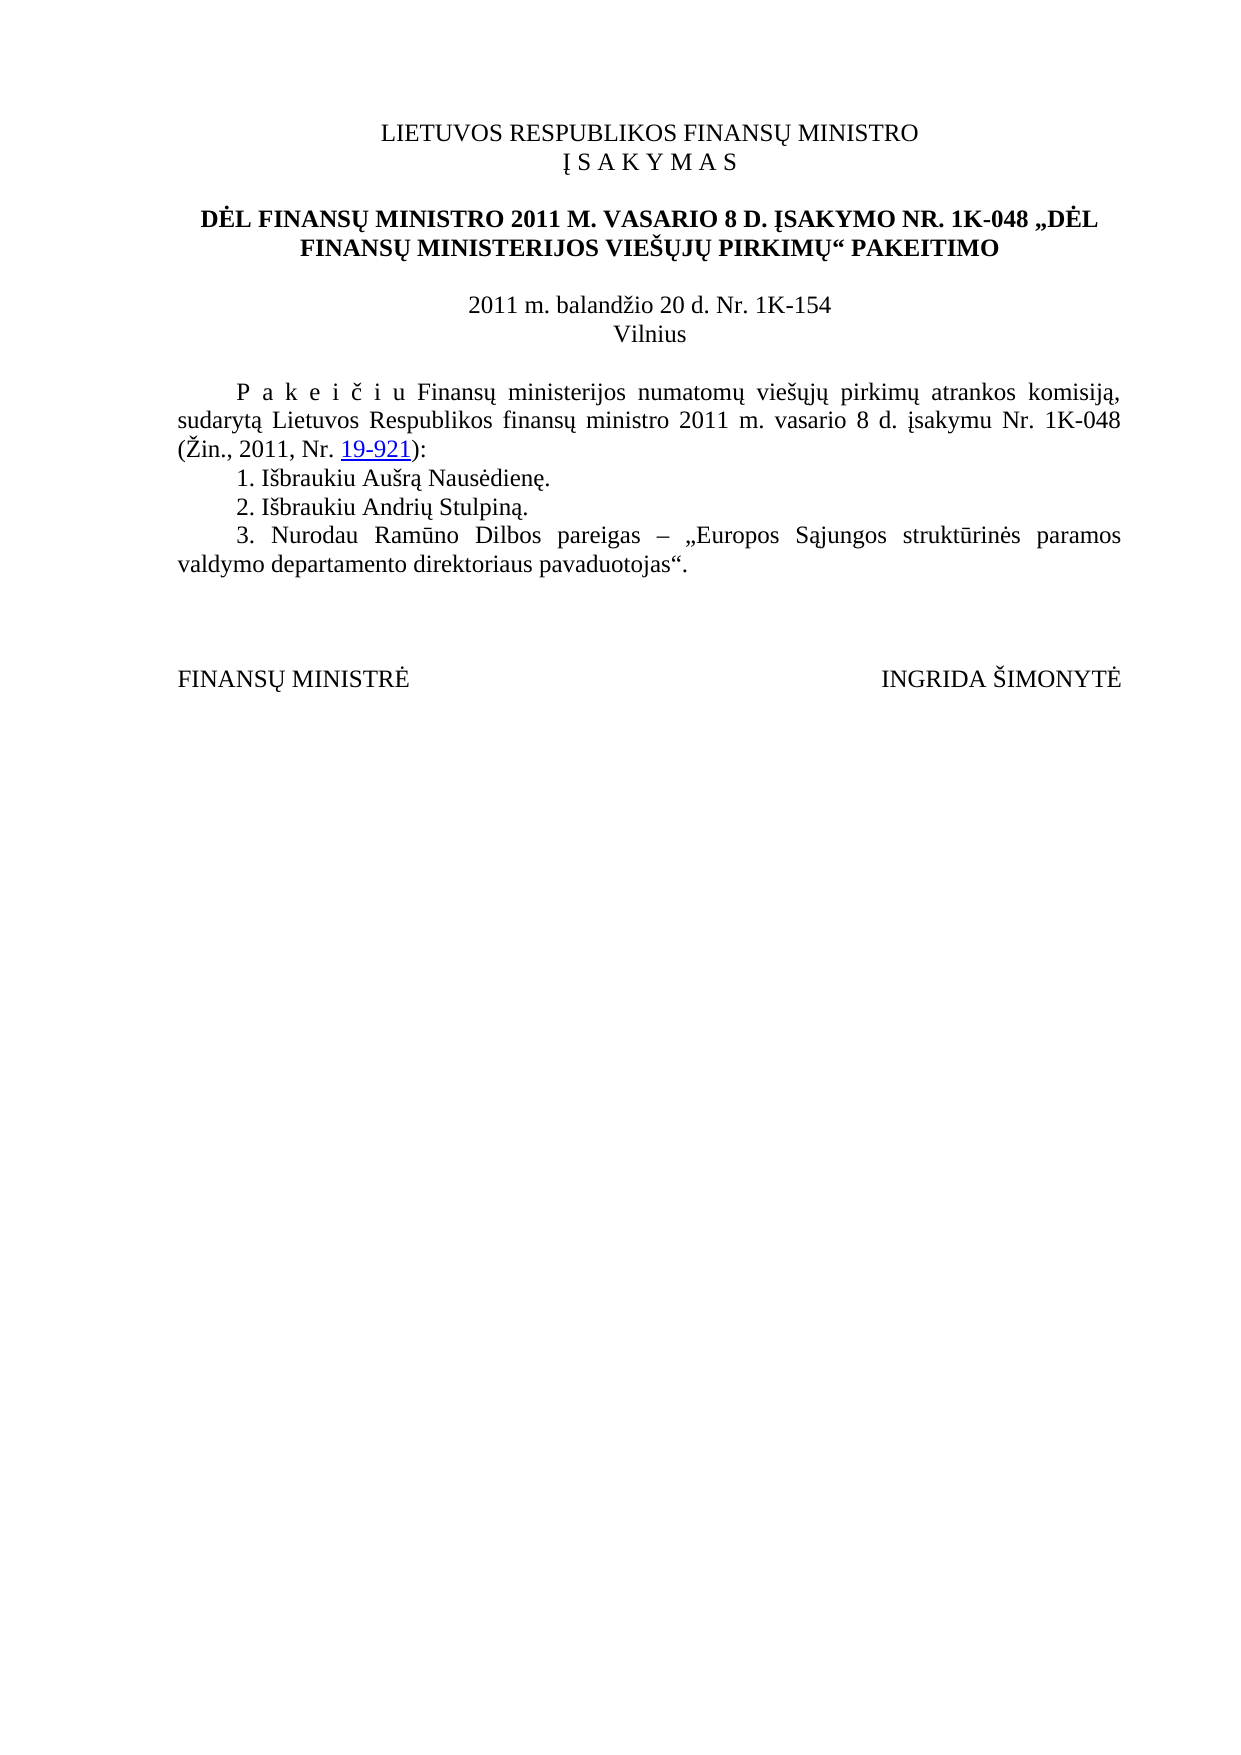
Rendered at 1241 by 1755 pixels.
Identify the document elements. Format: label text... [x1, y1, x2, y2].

text Į S A K Y M A S [177, 147, 1122, 176]
text P a k e i č i u Finansų ministerijos numatomų viešųjų pirkimų atrankos komisiją, sudarytą Lietuvos Respublikos finansų ministro 2011 m. vasario 8 d. įsakymu Nr. 1K-048 (Žin., 2011, Nr. 19-921): [177, 377, 1122, 463]
text LIETUVOS RESPUBLIKOS FINANSŲ MINISTRO [177, 118, 1122, 147]
text FINANSŲ MINISTRĖ INGRIDA ŠIMONYTĖ [177, 664, 1122, 693]
text 2011 m. balandžio 20 d. Nr. 1K-154 [177, 291, 1122, 319]
text DĖL FINANSŲ MINISTRO 2011 M. VASARIO 8 D. ĮSAKYMO Nr. 1K-048 „DĖL FINANSŲ MINISTERIJOS VIEŠŲJŲ PIRKIMŲ“ PAKEITIMO [177, 204, 1122, 262]
text 1. Išbraukiu Aušrą Nausėdienę. [177, 463, 1122, 492]
text 3. Nurodau Ramūno Dilbos pareigas – „Europos Sąjungos struktūrinės paramos valdymo departamento direktoriaus pavaduotojas“. [177, 521, 1122, 578]
text Vilnius [177, 319, 1122, 348]
text 2. Išbraukiu Andrių Stulpiną. [177, 492, 1122, 521]
